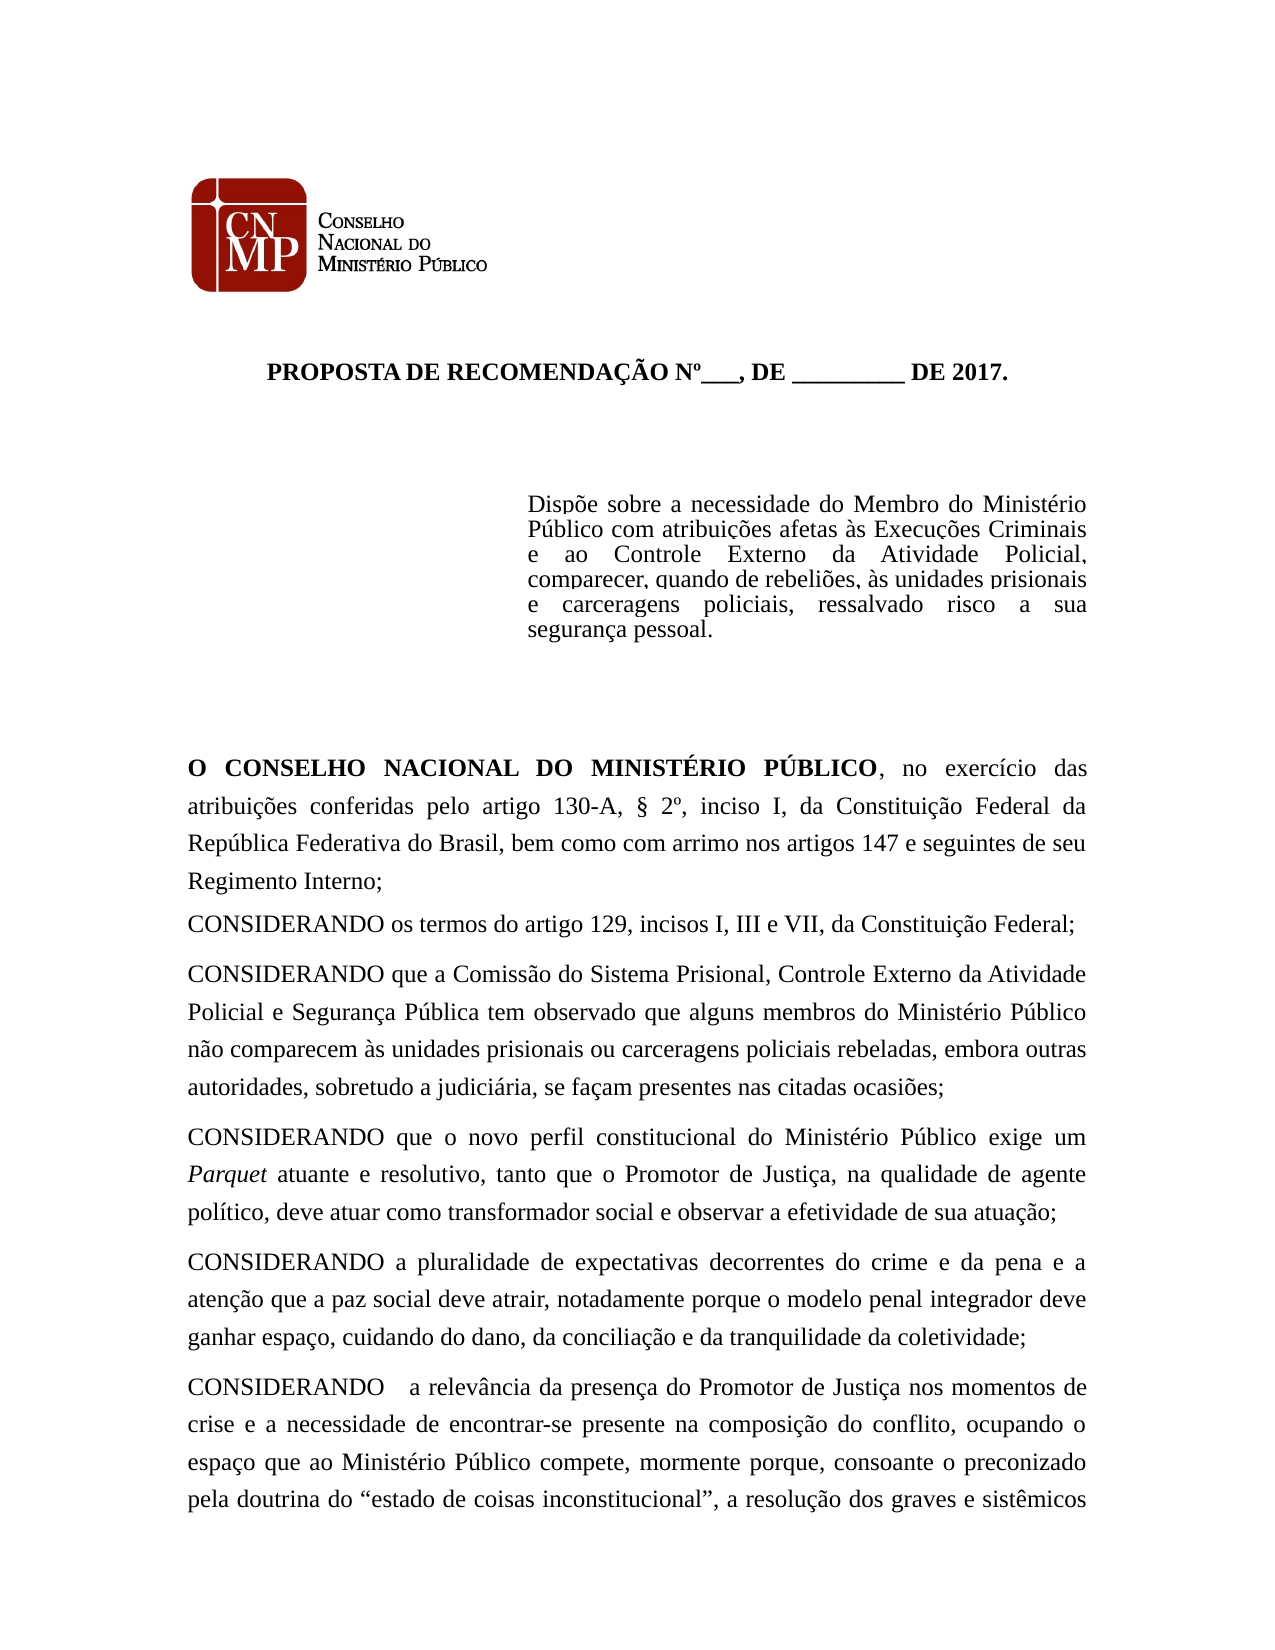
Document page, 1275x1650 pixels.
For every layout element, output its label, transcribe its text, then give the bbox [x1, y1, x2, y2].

text PROPOSTA DE RECOMENDAÇÃO Nº___, DE _________ DE 2017. [187, 350, 1087, 387]
text CONSIDERANDO que o novo perfil constitucional do Ministério Público exige um Parquet atuante e resolutivo, tanto que o Promotor de Justiça, na qualidade de agente político, deve atuar como transformador social e observar a efetividade de sua atuação; [187, 1115, 1087, 1228]
text Dispõe sobre a necessidade do Membro do Ministério Público com atribuições afetas às Execuções Criminais e ao Controle Externo da Atividade Policial, comparecer, quando de rebeliões, às unidades prisionais e carceragens policiais, ressalvado risco a sua segurança pessoal. [527, 492, 1087, 642]
text CONSIDERANDO os termos do artigo 129, incisos I, III e VII, da Constituição Federal; [187, 903, 1087, 940]
text O CONSELHO NACIONAL DO MINISTÉRIO PÚBLICO, no exercício das atribuições conferidas pelo artigo 130-A, § 2º, inciso I, da Constituição Federal da República Federativa do Brasil, bem como com arrimo nos artigos 147 e seguintes de seu Regimento Interno; [187, 747, 1087, 897]
picture [190, 177, 489, 293]
text CONSIDERANDO a relevância da presença do Promotor de Justiça nos momentos de crise e a necessidade de encontrar-se presente na composição do conflito, ocupando o espaço que ao Ministério Público compete, mormente porque, consoante o preconizado pela doutrina do “estado de coisas inconstitucional”, a resolução dos graves e sistêmicos [187, 1365, 1087, 1515]
text CONSIDERANDO a pluralidade de expectativas decorrentes do crime e da pena e a atenção que a paz social deve atrair, notadamente porque o modelo penal integrador deve ganhar espaço, cuidando do dano, da conciliação e da tranquilidade da coletividade; [187, 1240, 1087, 1353]
text CONSIDERANDO que a Comissão do Sistema Prisional, Controle Externo da Atividade Policial e Segurança Pública tem observado que alguns membros do Ministério Público não comparecem às unidades prisionais ou carceragens policiais rebeladas, embora outras autoridades, sobretudo a judiciária, se façam presentes nas citadas ocasiões; [187, 953, 1087, 1103]
